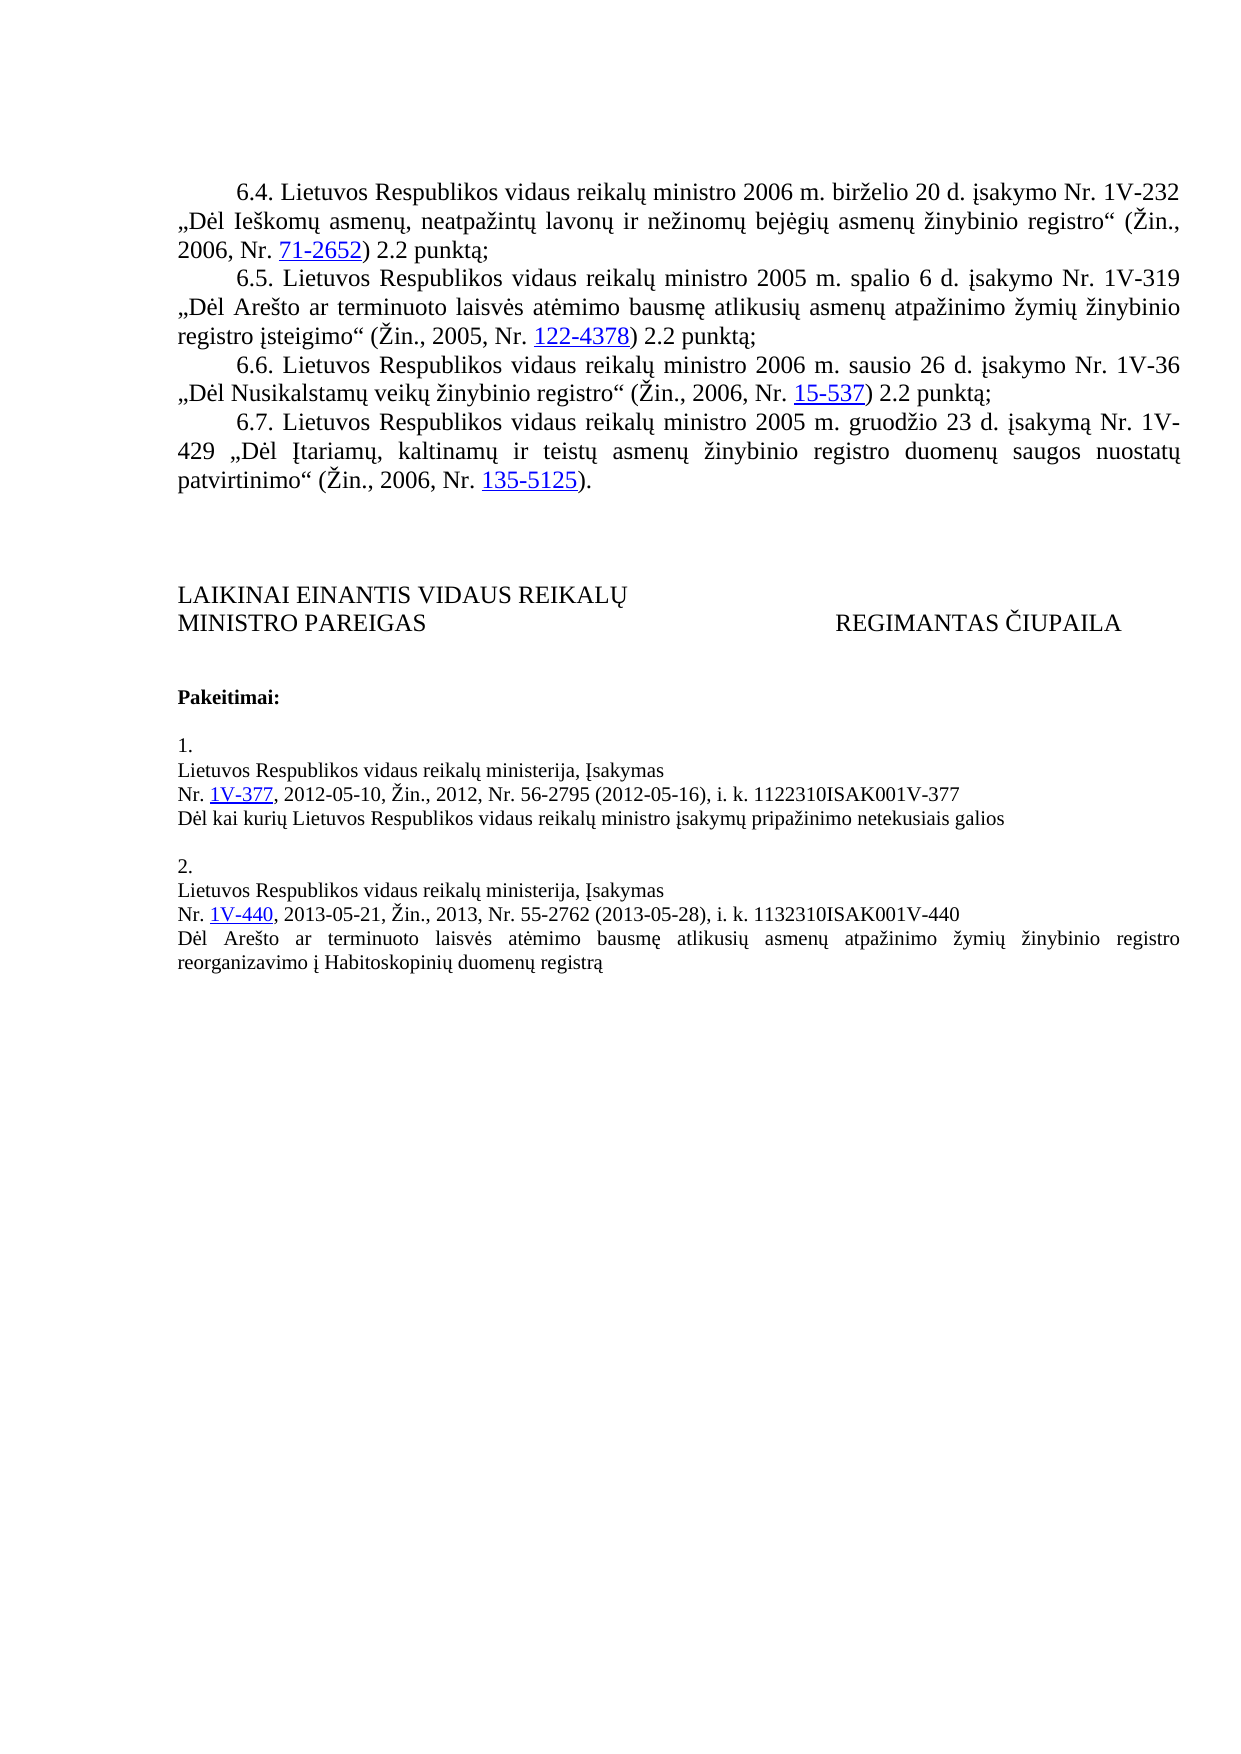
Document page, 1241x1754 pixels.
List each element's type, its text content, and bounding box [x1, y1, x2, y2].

text 6.6. Lietuvos Respublikos vidaus reikalų ministro 2006 m. sausio 26 d. įsakymo Nr. 1V-36 „Dėl Nusikalstamų veikų žinybinio registro“ (Žin., 2006, Nr. 15-537) 2.2 punktą; [177, 350, 1181, 407]
text 6.7. Lietuvos Respublikos vidaus reikalų ministro 2005 m. gruodžio 23 d. įsakymą Nr. 1V-429 „Dėl Įtariamų, kaltinamų ir teistų asmenų žinybinio registro duomenų saugos nuostatų patvirtinimo“ (Žin., 2006, Nr. 135-5125). [177, 407, 1181, 493]
text Pakeitimai: [177, 685, 1181, 709]
text 6.4. Lietuvos Respublikos vidaus reikalų ministro 2006 m. birželio 20 d. įsakymo Nr. 1V-232 „Dėl Ieškomų asmenų, neatpažintų lavonų ir nežinomų bejėgių asmenų žinybinio registro“ (Žin., 2006, Nr. 71-2652) 2.2 punktą; [177, 177, 1181, 263]
text LAIKINAI EINANTIS VIDAUS REIKALŲ [177, 580, 1181, 608]
text Dėl kai kurių Lietuvos Respublikos vidaus reikalų ministro įsakymų pripažinimo netekusiais galios [177, 806, 1181, 830]
text Lietuvos Respublikos vidaus reikalų ministerija, Įsakymas [177, 878, 1181, 902]
text Nr. 1V-377, 2012-05-10, Žin., 2012, Nr. 56-2795 (2012-05-16), i. k. 1122310ISAK001V-377 [177, 782, 1181, 806]
text Lietuvos Respublikos vidaus reikalų ministerija, Įsakymas [177, 757, 1181, 782]
text Dėl Arešto ar terminuoto laisvės atėmimo bausmę atlikusių asmenų atpažinimo žymių žinybinio registro reorganizavimo į Habitoskopinių duomenų registrą [177, 926, 1181, 974]
text 1. [177, 733, 1181, 757]
text 6.5. Lietuvos Respublikos vidaus reikalų ministro 2005 m. spalio 6 d. įsakymo Nr. 1V-319 „Dėl Arešto ar terminuoto laisvės atėmimo bausmę atlikusių asmenų atpažinimo žymių žinybinio registro įsteigimo“ (Žin., 2005, Nr. 122-4378) 2.2 punktą; [177, 263, 1181, 350]
text 2. [177, 854, 1181, 878]
text MINISTRO PAREIGAS REGIMANTAS ČIUPAILA [177, 608, 1181, 637]
text Nr. 1V-440, 2013-05-21, Žin., 2013, Nr. 55-2762 (2013-05-28), i. k. 1132310ISAK001V-440 [177, 902, 1181, 926]
